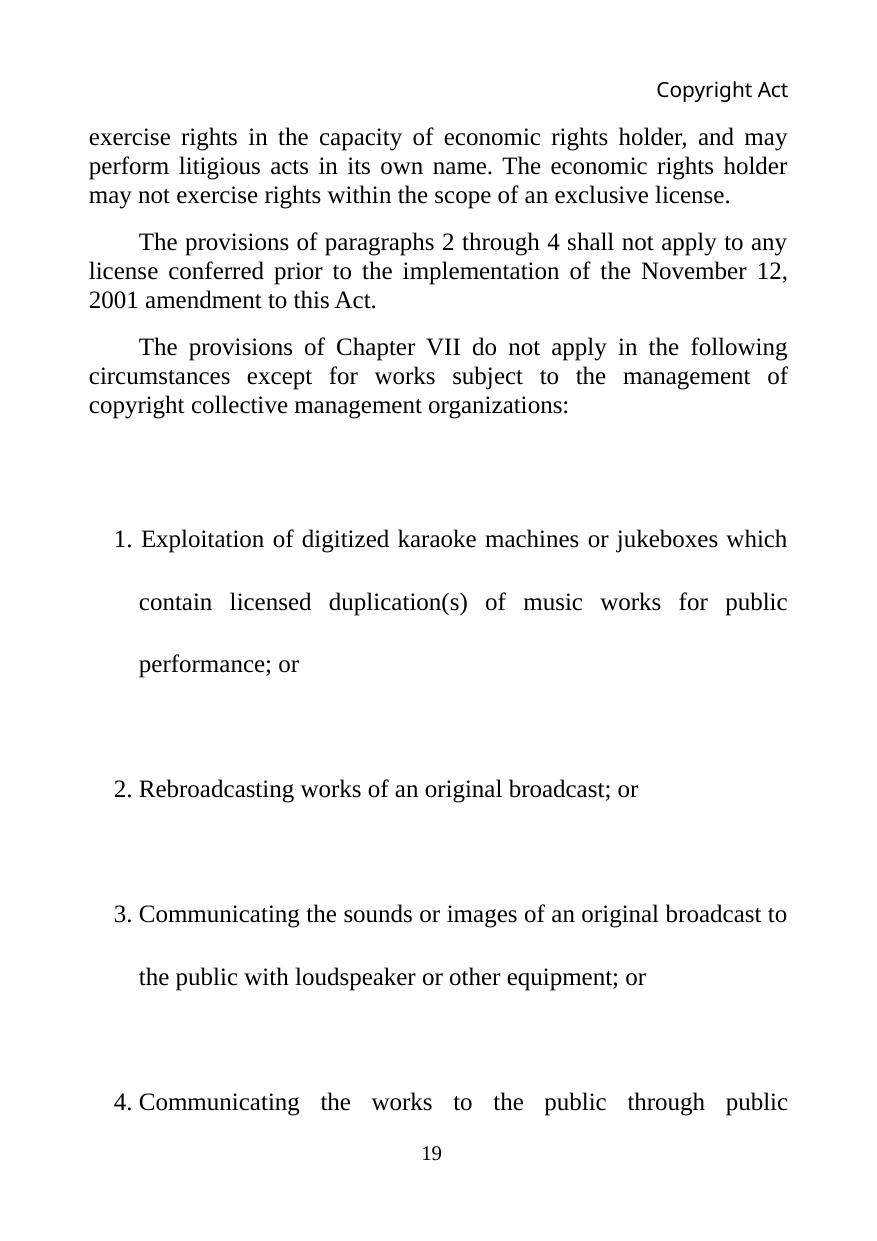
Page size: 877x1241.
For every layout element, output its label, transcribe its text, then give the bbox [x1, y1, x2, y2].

text 2. Rebroadcasting works of an original broadcast; or [114, 747, 788, 810]
text The provisions of Chapter VII do not apply in the following circumstances except for works subject to the management of copyright collective management organizations: [89, 332, 788, 418]
text 1. Exploitation of digitized karaoke machines or jukeboxes which contain licensed duplication(s) of music works for public performance; or [114, 497, 788, 685]
text 4. Communicating the works to the public through public [114, 1060, 788, 1122]
text exercise rights in the capacity of economic rights holder, and may perform litigious acts in its own name. The economic rights holder may not exercise rights within the scope of an exclusive license. [89, 122, 788, 208]
text 3. Communicating the sounds or images of an original broadcast to the public with loudspeaker or other equipment; or [114, 872, 788, 997]
text The provisions of paragraphs 2 through 4 shall not apply to any license conferred prior to the implementation of the November 12, 2001 amendment to this Act. [89, 227, 788, 313]
